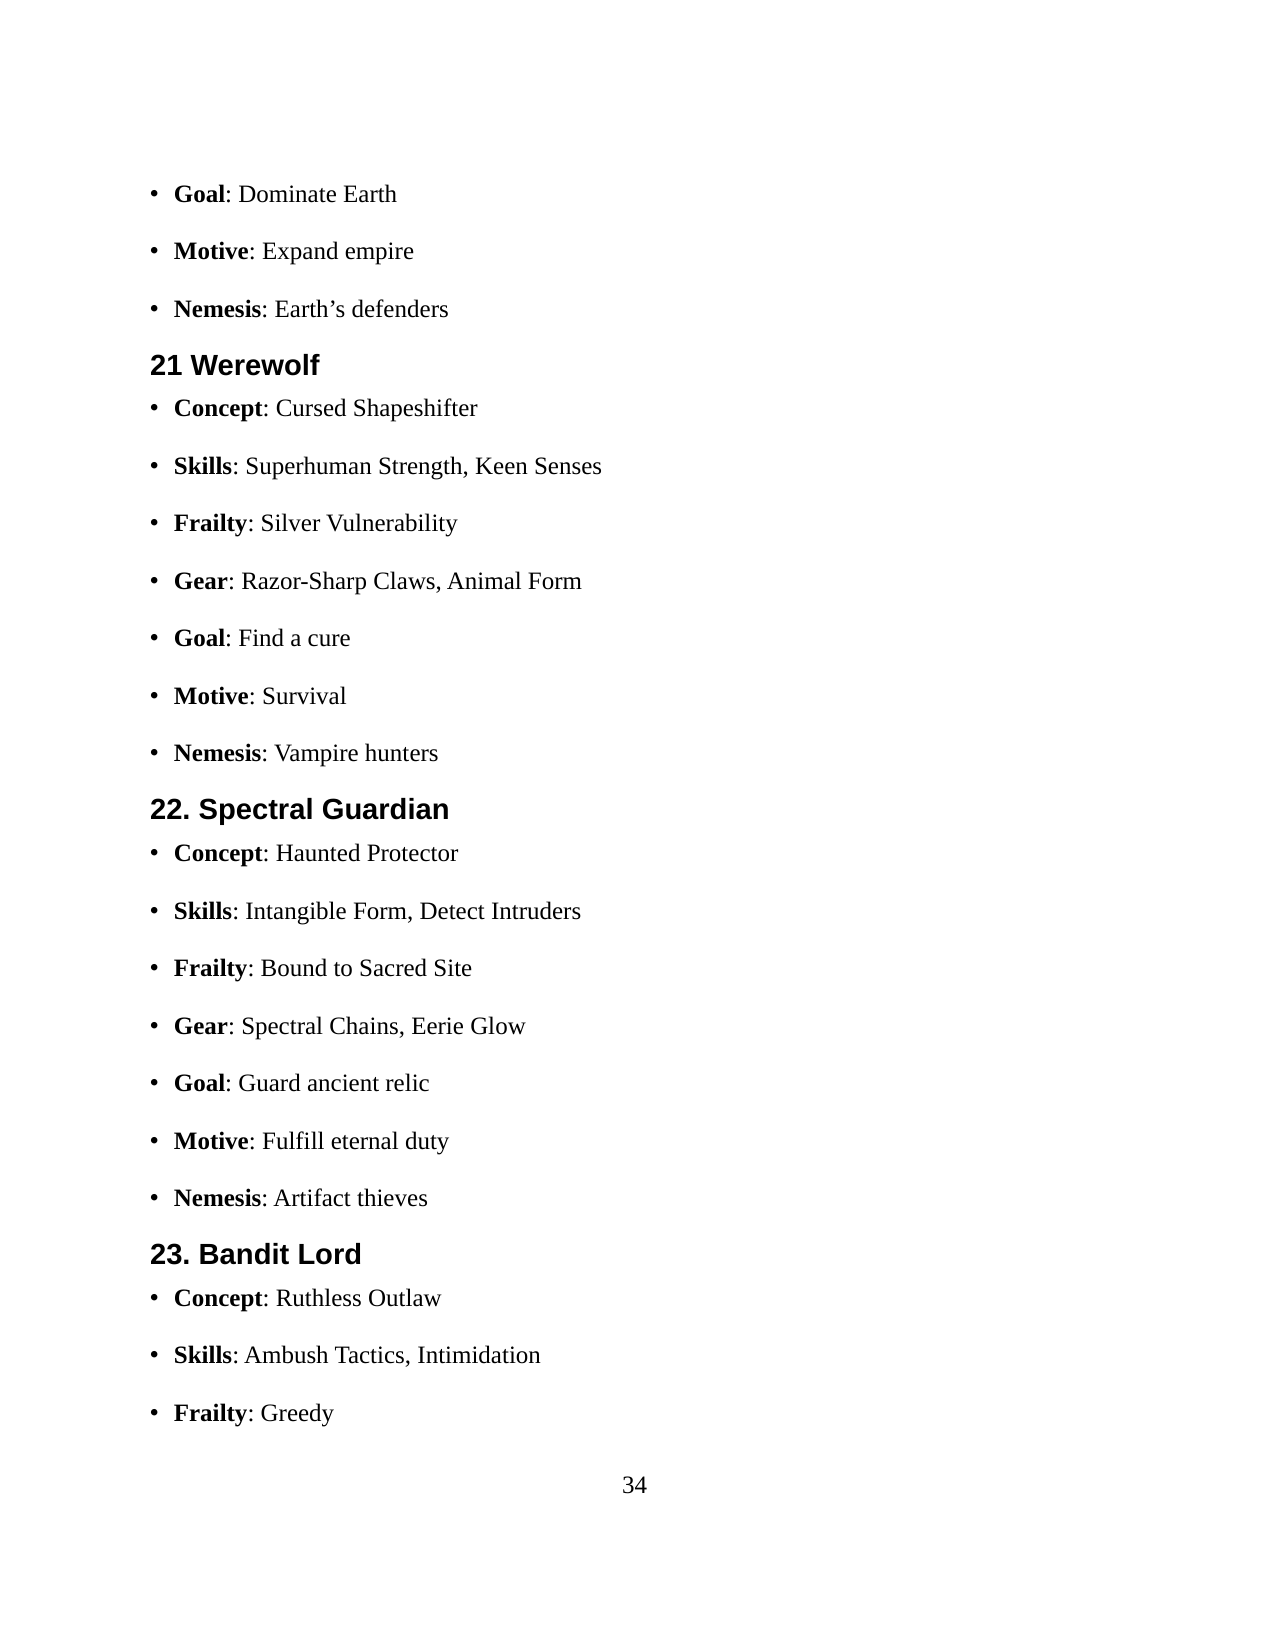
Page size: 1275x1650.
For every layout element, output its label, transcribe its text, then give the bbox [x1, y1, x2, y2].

list Skills: Ambush Tactics, Intimidation [150, 1341, 1125, 1398]
list Motive: Fulfill eternal duty [150, 1126, 1125, 1183]
list Nemesis: Artifact thieves [150, 1183, 1125, 1212]
list Goal: Guard ancient relic [150, 1068, 1125, 1126]
list Frailty: Bound to Sacred Site [150, 953, 1125, 1011]
list Concept: Cursed Shapeshifter [150, 393, 1125, 451]
subtitle 22. Spectral Guardian [150, 792, 1125, 826]
list Nemesis: Vampire hunters [150, 738, 1125, 767]
list Motive: Survival [150, 681, 1125, 738]
list Motive: Expand empire [150, 236, 1125, 294]
list Gear: Razor-Sharp Claws, Animal Form [150, 566, 1125, 623]
list Skills: Superhuman Strength, Keen Senses [150, 451, 1125, 508]
list Goal: Find a cure [150, 623, 1125, 681]
list Skills: Intangible Form, Detect Intruders [150, 896, 1125, 953]
subtitle 23. Bandit Lord [150, 1237, 1125, 1271]
list Goal: Dominate Earth [150, 179, 1125, 236]
list Concept: Haunted Protector [150, 838, 1125, 896]
list Nemesis: Earth’s defenders [150, 294, 1125, 322]
list Concept: Ruthless Outlaw [150, 1283, 1125, 1341]
list Frailty: Silver Vulnerability [150, 508, 1125, 566]
subtitle 21 Werewolf [150, 347, 1125, 381]
list [150, 150, 1125, 179]
list Gear: Spectral Chains, Eerie Glow [150, 1011, 1125, 1068]
list Frailty: Greedy [150, 1398, 1125, 1427]
